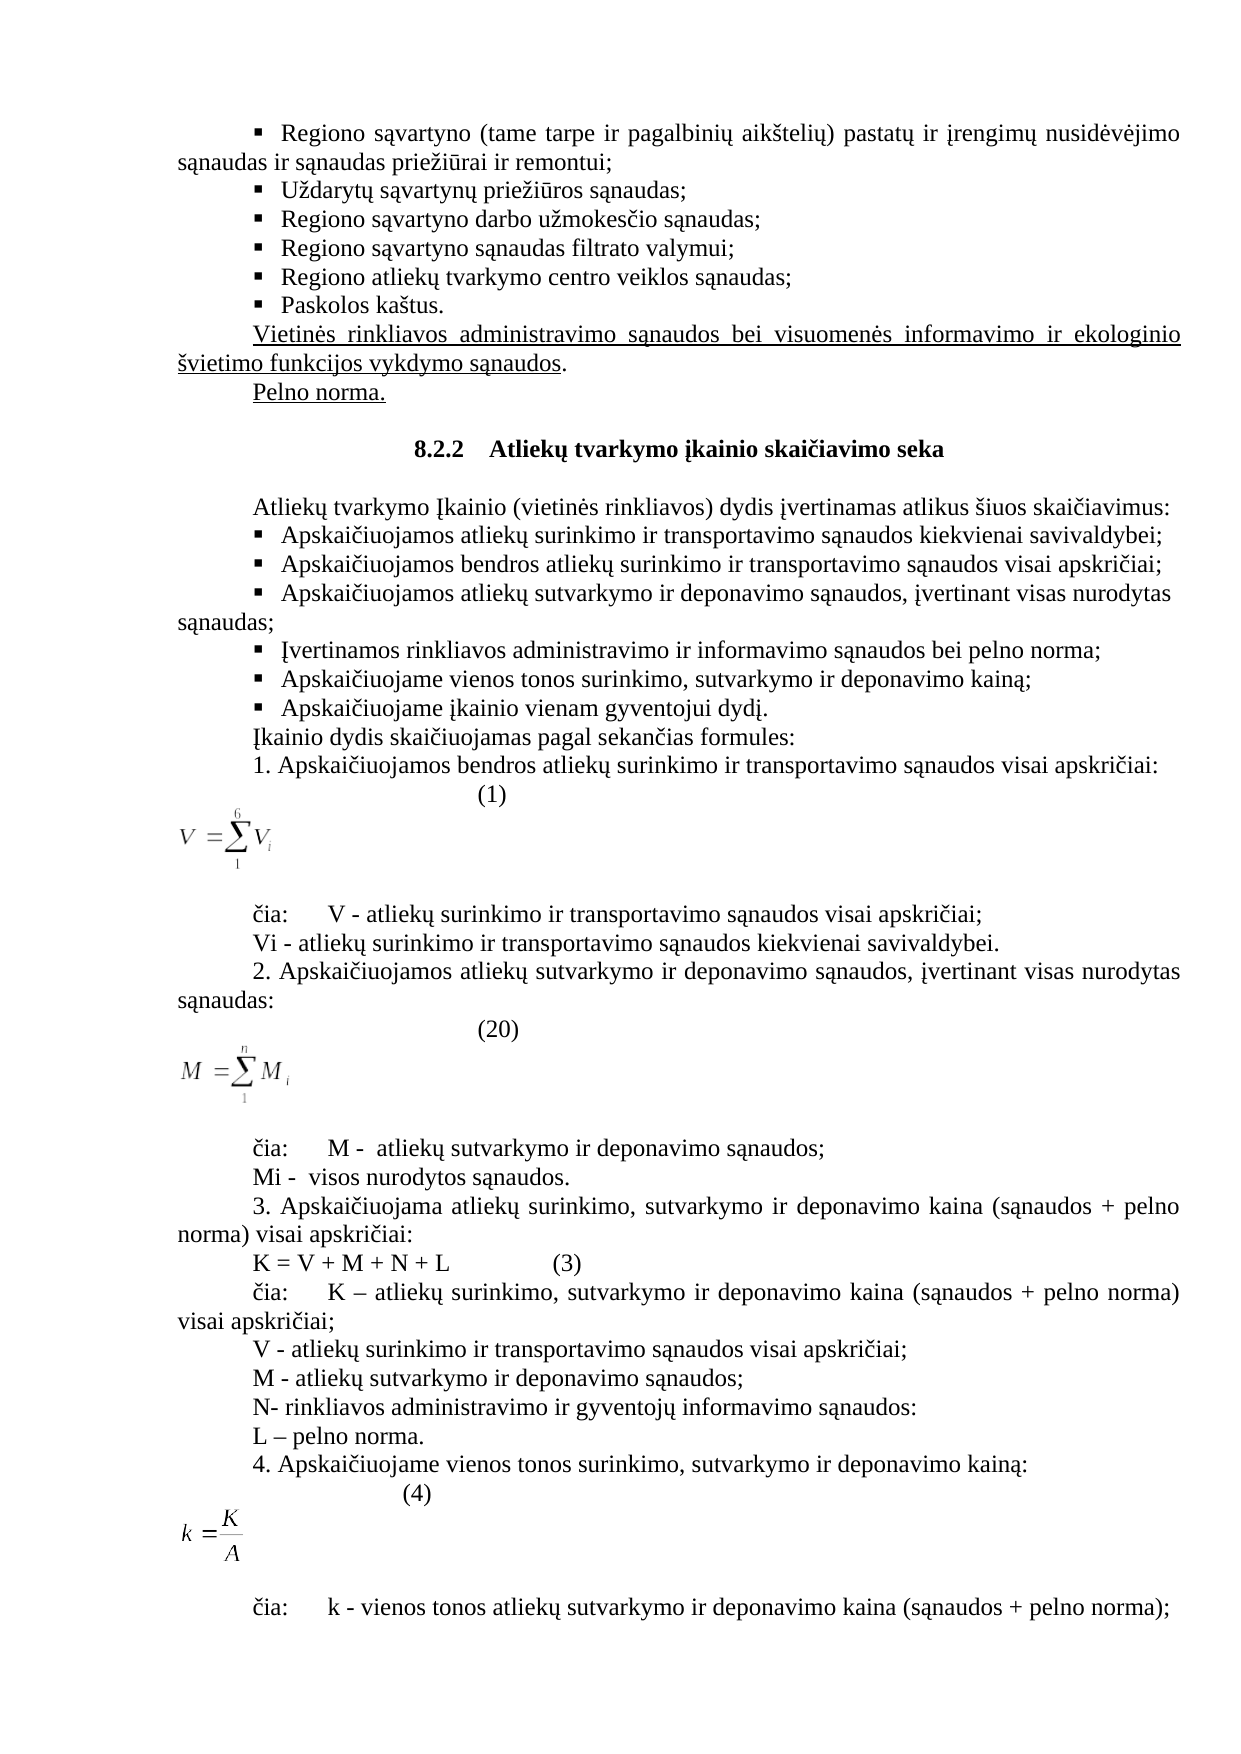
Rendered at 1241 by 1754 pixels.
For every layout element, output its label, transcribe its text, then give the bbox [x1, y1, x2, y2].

text 2. Apskaičiuojamos atliekų sutvarkymo ir deponavimo sąnaudos, įvertinant visas nurodytas sąnaudas: [177, 956, 1181, 1014]
text V - atliekų surinkimo ir transportavimo sąnaudos visai apskričiai; [177, 1334, 1181, 1363]
text (1) [177, 779, 1181, 873]
text  Apskaičiuojamos bendros atliekų surinkimo ir transportavimo sąnaudos visai apskričiai; [177, 549, 1181, 578]
text čia: V - atliekų surinkimo ir transportavimo sąnaudos visai apskričiai; [177, 899, 1181, 928]
text 8.2.2 Atliekų tvarkymo įkainio skaičiavimo seka [177, 434, 1181, 463]
text čia: M - atliekų sutvarkymo ir deponavimo sąnaudos; [177, 1133, 1181, 1162]
text  Regiono atliekų tvarkymo centro veiklos sąnaudas; [177, 262, 1181, 291]
text (20) [177, 1014, 1181, 1107]
text  Paskolos kaštus. [177, 291, 1181, 319]
text M - atliekų sutvarkymo ir deponavimo sąnaudos; [177, 1363, 1181, 1392]
text (4) [177, 1478, 1181, 1566]
text čia: k - vienos tonos atliekų sutvarkymo ir deponavimo kaina (sąnaudos + pelno norma); [177, 1592, 1181, 1620]
text  Apskaičiuojame įkainio vienam gyventojui dydį. [177, 693, 1181, 722]
text Vietinės rinkliavos administravimo sąnaudos bei visuomenės informavimo ir ekologinio švietimo funkcijos vykdymo sąnaudos. [177, 319, 1181, 377]
text Mi - visos nurodytos sąnaudos. [177, 1162, 1181, 1191]
text Įkainio dydis skaičiuojamas pagal sekančias formules: [177, 722, 1181, 751]
text 4. Apskaičiuojame vienos tonos surinkimo, sutvarkymo ir deponavimo kainą: [177, 1449, 1181, 1478]
text  Apskaičiuojamos atliekų surinkimo ir transportavimo sąnaudos kiekvienai savivaldybei; [177, 521, 1181, 549]
text Vi - atliekų surinkimo ir transportavimo sąnaudos kiekvienai savivaldybei. [177, 928, 1181, 956]
text  Uždarytų sąvartynų priežiūros sąnaudas; [177, 176, 1181, 204]
text  Regiono sąvartyno darbo užmokesčio sąnaudas; [177, 204, 1181, 233]
text  Įvertinamos rinkliavos administravimo ir informavimo sąnaudos bei pelno norma; [177, 636, 1181, 664]
text  Apskaičiuojame vienos tonos surinkimo, sutvarkymo ir deponavimo kainą; [177, 664, 1181, 693]
text  Apskaičiuojamos atliekų sutvarkymo ir deponavimo sąnaudos, įvertinant visas nurodytas sąnaudas; [177, 578, 1181, 636]
text  Regiono sąvartyno (tame tarpe ir pagalbinių aikštelių) pastatų ir įrengimų nusidėvėjimo sąnaudas ir sąnaudas priežiūrai ir remontui; [177, 118, 1181, 176]
text 1. Apskaičiuojamos bendros atliekų surinkimo ir transportavimo sąnaudos visai apskričiai: [177, 751, 1181, 779]
text Pelno norma. [177, 377, 1181, 406]
text 3. Apskaičiuojama atliekų surinkimo, sutvarkymo ir deponavimo kaina (sąnaudos + pelno norma) visai apskričiai: [177, 1191, 1181, 1248]
text Atliekų tvarkymo Įkainio (vietinės rinkliavos) dydis įvertinamas atlikus šiuos skaičiavimus: [177, 492, 1181, 521]
text K = V + M + N + L (3) [177, 1248, 1181, 1277]
text čia: K – atliekų surinkimo, sutvarkymo ir deponavimo kaina (sąnaudos + pelno norma) visai apskričiai; [177, 1277, 1181, 1334]
text  Regiono sąvartyno sąnaudas filtrato valymui; [177, 233, 1181, 262]
text N- rinkliavos administravimo ir gyventojų informavimo sąnaudos: [177, 1392, 1181, 1421]
text L – pelno norma. [177, 1421, 1181, 1449]
